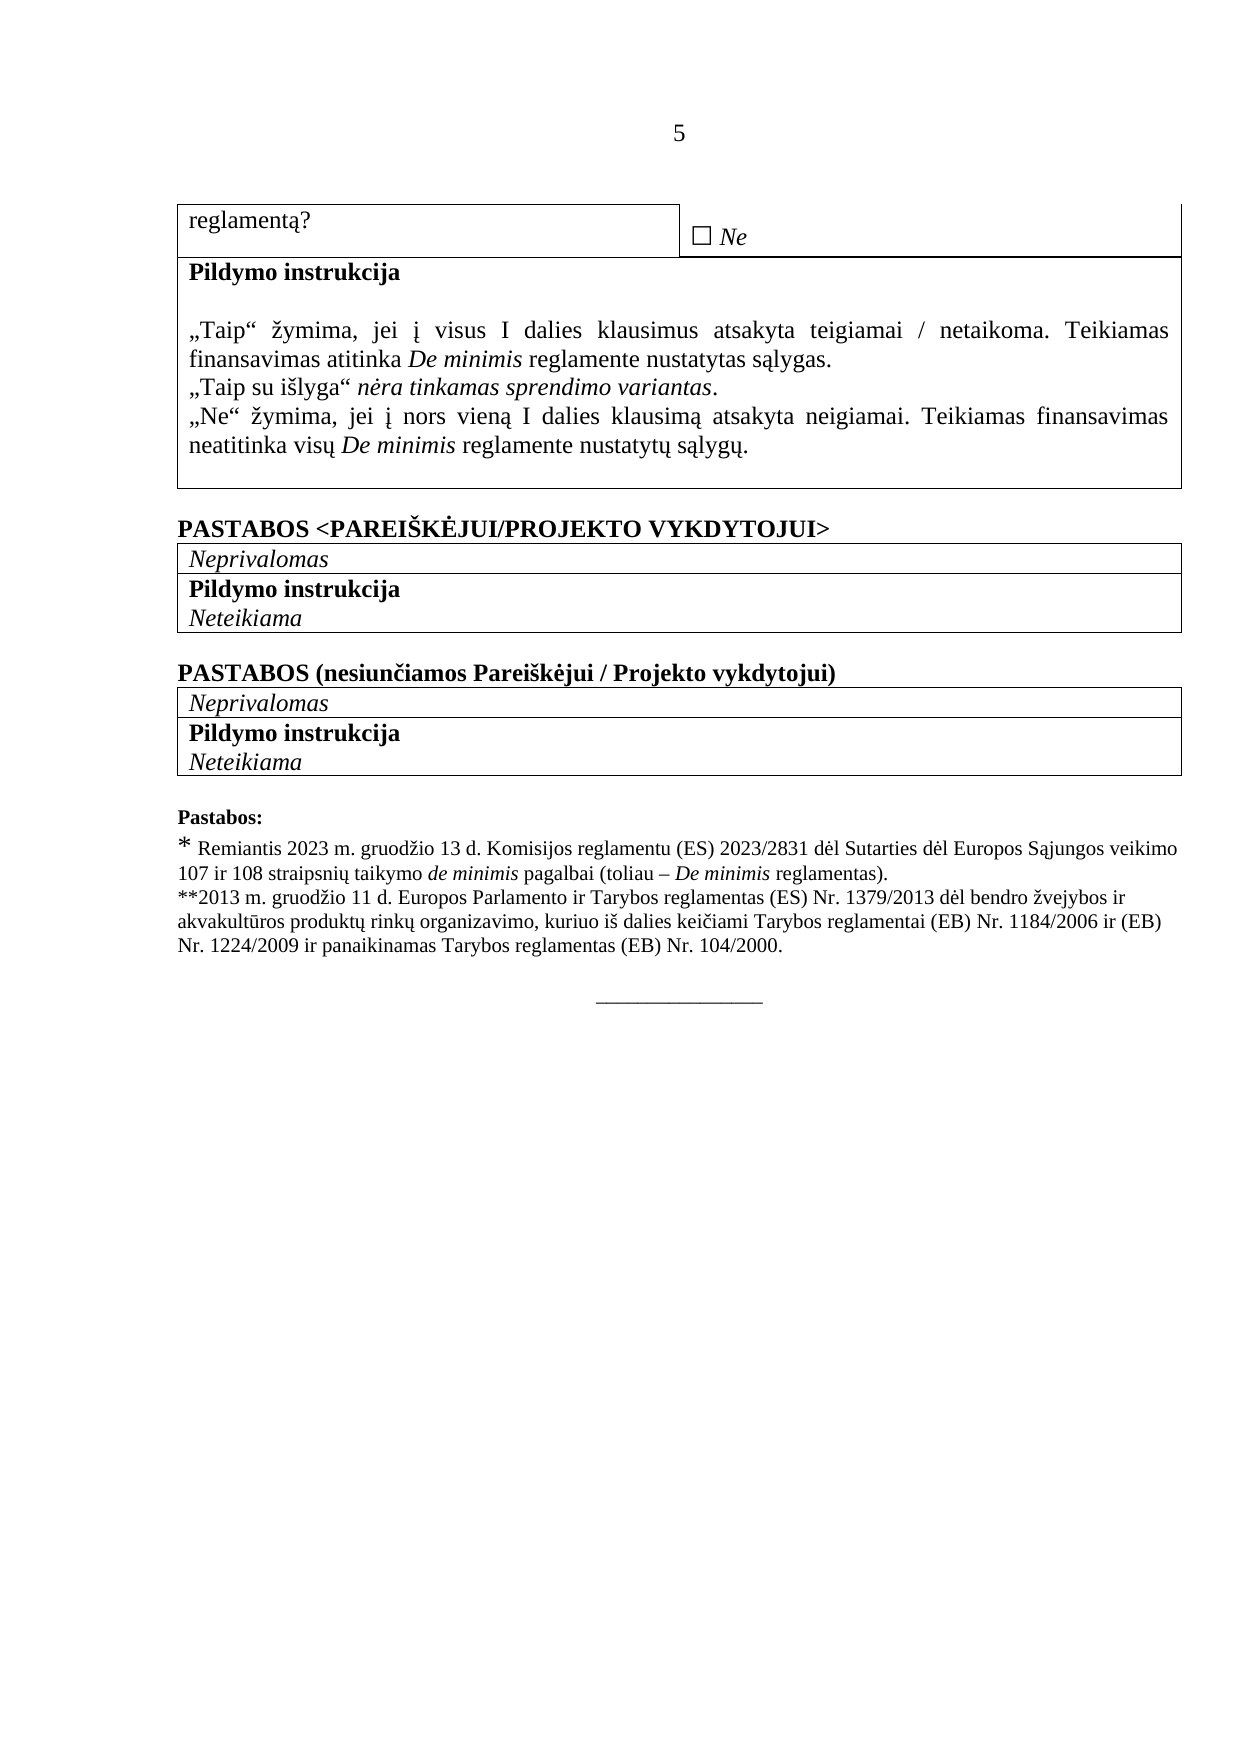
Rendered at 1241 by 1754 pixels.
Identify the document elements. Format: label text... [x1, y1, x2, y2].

table_cell Pildymo instrukcija Neteikiama [178, 574, 1181, 631]
text Pastabos: [177, 805, 1181, 829]
text **2013 m. gruodžio 11 d. Europos Parlamento ir Tarybos reglamentas (ES) Nr. 1379/2013 dėl bendro žvejybos ir akvakultūros produktų rinkų organizavimo, kuriuo iš dalies keičiami Tarybos reglamentai (EB) Nr. 1184/2006 ir (EB) Nr. 1224/2009 ir panaikinamas Tarybos reglamentas (EB) Nr. 104/2000. [177, 885, 1181, 957]
table_header reglamentą? [178, 205, 679, 256]
text PASTABOS <PAREIŠKĖJUI/PROJEKTO VYKDYTOJUI> [177, 514, 1181, 543]
text ________________ [177, 981, 1181, 1006]
text PASTABOS (nesiunčiamos Pareiškėjui / Projekto vykdytojui) [177, 658, 1181, 687]
table_cell ☐ Ne [680, 205, 1181, 256]
table_header Neprivalomas [178, 688, 1181, 717]
table_cell Pildymo instrukcija „Taip“ žymima, jei į visus I dalies klausimus atsakyta teigiamai / netaikoma. Teikiamas finansavimas atitinka De minimis reglamente nustatytas sąlygas. „Taip su išlyga“ nėra tinkamas sprendimo variantas. „Ne“ žymima, jei į nors vieną I dalies klausimą atsakyta neigiamai. Teikiamas finansavimas neatitinka visų De minimis reglamente nustatytų sąlygų. [178, 258, 1181, 487]
table_cell Pildymo instrukcija Neteikiama [178, 718, 1181, 775]
table_header Neprivalomas [178, 544, 1181, 573]
text * Remiantis 2023 m. gruodžio 13 d. Komisijos reglamentu (ES) 2023/2831 dėl Sutarties dėl Europos Sąjungos veikimo 107 ir 108 straipsnių taikymo de minimis pagalbai (toliau – De minimis reglamentas). [177, 829, 1181, 885]
